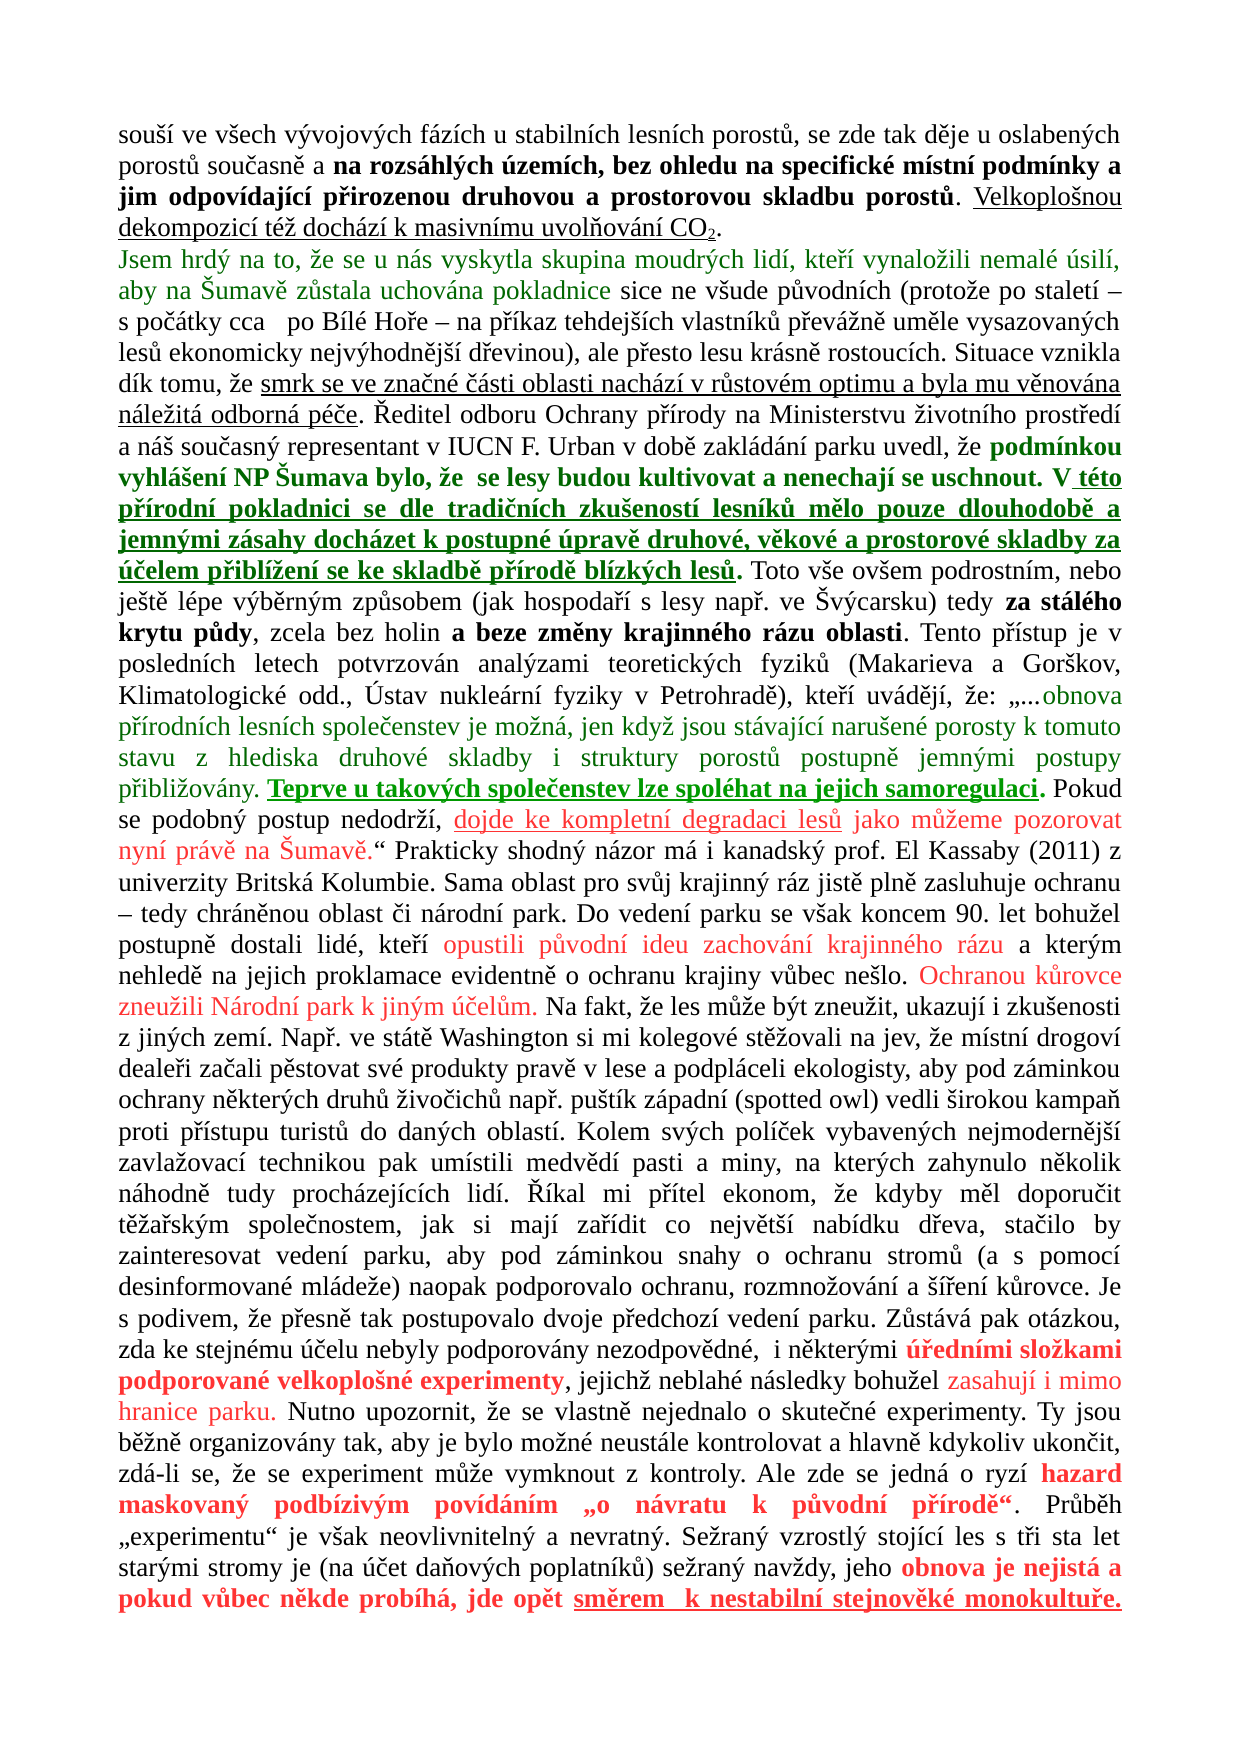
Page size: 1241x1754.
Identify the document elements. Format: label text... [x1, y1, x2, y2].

text Jsem hrdý na to, že se u nás vyskytla skupina moudrých lidí, kteří vynaložili nemalé úsilí, aby na Šumavě zůstala uchována pokladnice sice ne všude původních (protože po staletí – s počátky cca po Bílé Hoře – na příkaz tehdejších vlastníků převážně uměle vysazovaných lesů ekonomicky nejvýhodnější dřevinou), ale přesto lesu krásně rostoucích. Situace vznikla dík tomu, že smrk se ve značné části oblasti nachází v růstovém optimu a byla mu věnována náležitá odborná péče. Ředitel odboru Ochrany přírody na Ministerstvu životního prostředí a náš současný representant v IUCN F. Urban v době zakládání parku uvedl, že podmínkou vyhlášení NP Šumava bylo, že se lesy budou kultivovat a nenechají se uschnout. V této přírodní pokladnici se dle tradičních zkušeností lesníků mělo pouze dlouhodobě a jemnými zásahy docházet k postupné úpravě druhové, věkové a prostorové skladby za účelem přiblížení se ke skladbě přírodě blízkých lesů. Toto vše ovšem podrostním, nebo ještě lépe výběrným způsobem (jak hospodaří s lesy např. ve Švýcarsku) tedy za stálého krytu půdy, zcela bez holin a beze změny krajinného rázu oblasti. Tento přístup je v posledních letech potvrzován analýzami teoretických fyziků (Makarieva a Gorškov, Klimatologické odd., Ústav nukleární fyziky v Petrohradě), kteří uvádějí, že: „...obnova přírodních lesních společenstev je možná, jen když jsou stávající narušené porosty k tomuto stavu z hlediska druhové skladby i struktury porostů postupně jemnými postupy přibližovány. Teprve u takových společenstev lze spoléhat na jejich samoregulaci. Pokud se podobný postup nedodrží, dojde ke kompletní degradaci lesů jako můžeme pozorovat nyní právě na Šumavě.“ Prakticky shodný názor má i kanadský prof. El Kassaby (2011) z univerzity Britská Kolumbie. Sama oblast pro svůj krajinný ráz jistě plně zasluhuje ochranu – tedy chráněnou oblast či národní park. Do vedení parku se však koncem 90. let bohužel postupně dostali lidé, kteří opustili původní ideu zachování krajinného rázu a kterým nehledě na jejich proklamace evidentně o ochranu krajiny vůbec nešlo. Ochranou kůrovce zneužili Národní park k jiným účelům. Na fakt, že les může být zneužit, ukazují i zkušenosti z jiných zemí. Např. ve státě Washington si mi kolegové stěžovali na jev, že místní drogoví dealeři začali pěstovat své produkty pravě v lese a podpláceli ekologisty, aby pod záminkou ochrany některých druhů živočichů např. puštík západní (spotted owl) vedli širokou kampaň proti přístupu turistů do daných oblastí. Kolem svých políček vybavených nejmodernější zavlažovací technikou pak umístili medvědí pasti a miny, na kterých zahynulo několik náhodně tudy procházejících lidí. Říkal mi přítel ekonom, že kdyby měl doporučit těžařským společnostem, jak si mají zařídit co největší nabídku dřeva, stačilo by zainteresovat vedení parku, aby pod záminkou snahy o ochranu stromů (a s pomocí desinformované mládeže) naopak podporovalo ochranu, rozmnožování a šíření kůrovce. Je s podivem, že přesně tak postupovalo dvoje předchozí vedení parku. Zůstává pak otázkou, zda ke stejnému účelu nebyly podporovány nezodpovědné, i některými úředními složkami podporované velkoplošné experimenty, jejichž neblahé následky bohužel zasahují i mimo hranice parku. Nutno upozornit, že se vlastně nejednalo o skutečné experimenty. Ty jsou běžně organizovány tak, aby je bylo možné neustále kontrolovat a hlavně kdykoliv ukončit, zdá-li se, že se experiment může vymknout z kontroly. Ale zde se jedná o ryzí hazard maskovaný podbízivým povídáním „o návratu k původní přírodě“. Průběh „experimentu“ je však neovlivnitelný a nevratný. Sežraný vzrostlý stojící les s tři sta let starými stromy je (na účet daňových poplatníků) sežraný navždy, jeho obnova je nejistá a pokud vůbec někde probíhá, jde opět směrem k nestabilní stejnověké monokultuře. [118, 243, 1122, 1613]
text souší ve všech vývojových fázích u stabilních lesních porostů, se zde tak děje u oslabených porostů současně a na rozsáhlých územích, bez ohledu na specifické místní podmínky a jim odpovídající přirozenou druhovou a prostorovou skladbu porostů. Velkoplošnou dekompozicí též dochází k masivnímu uvolňování CO2. [118, 118, 1122, 243]
